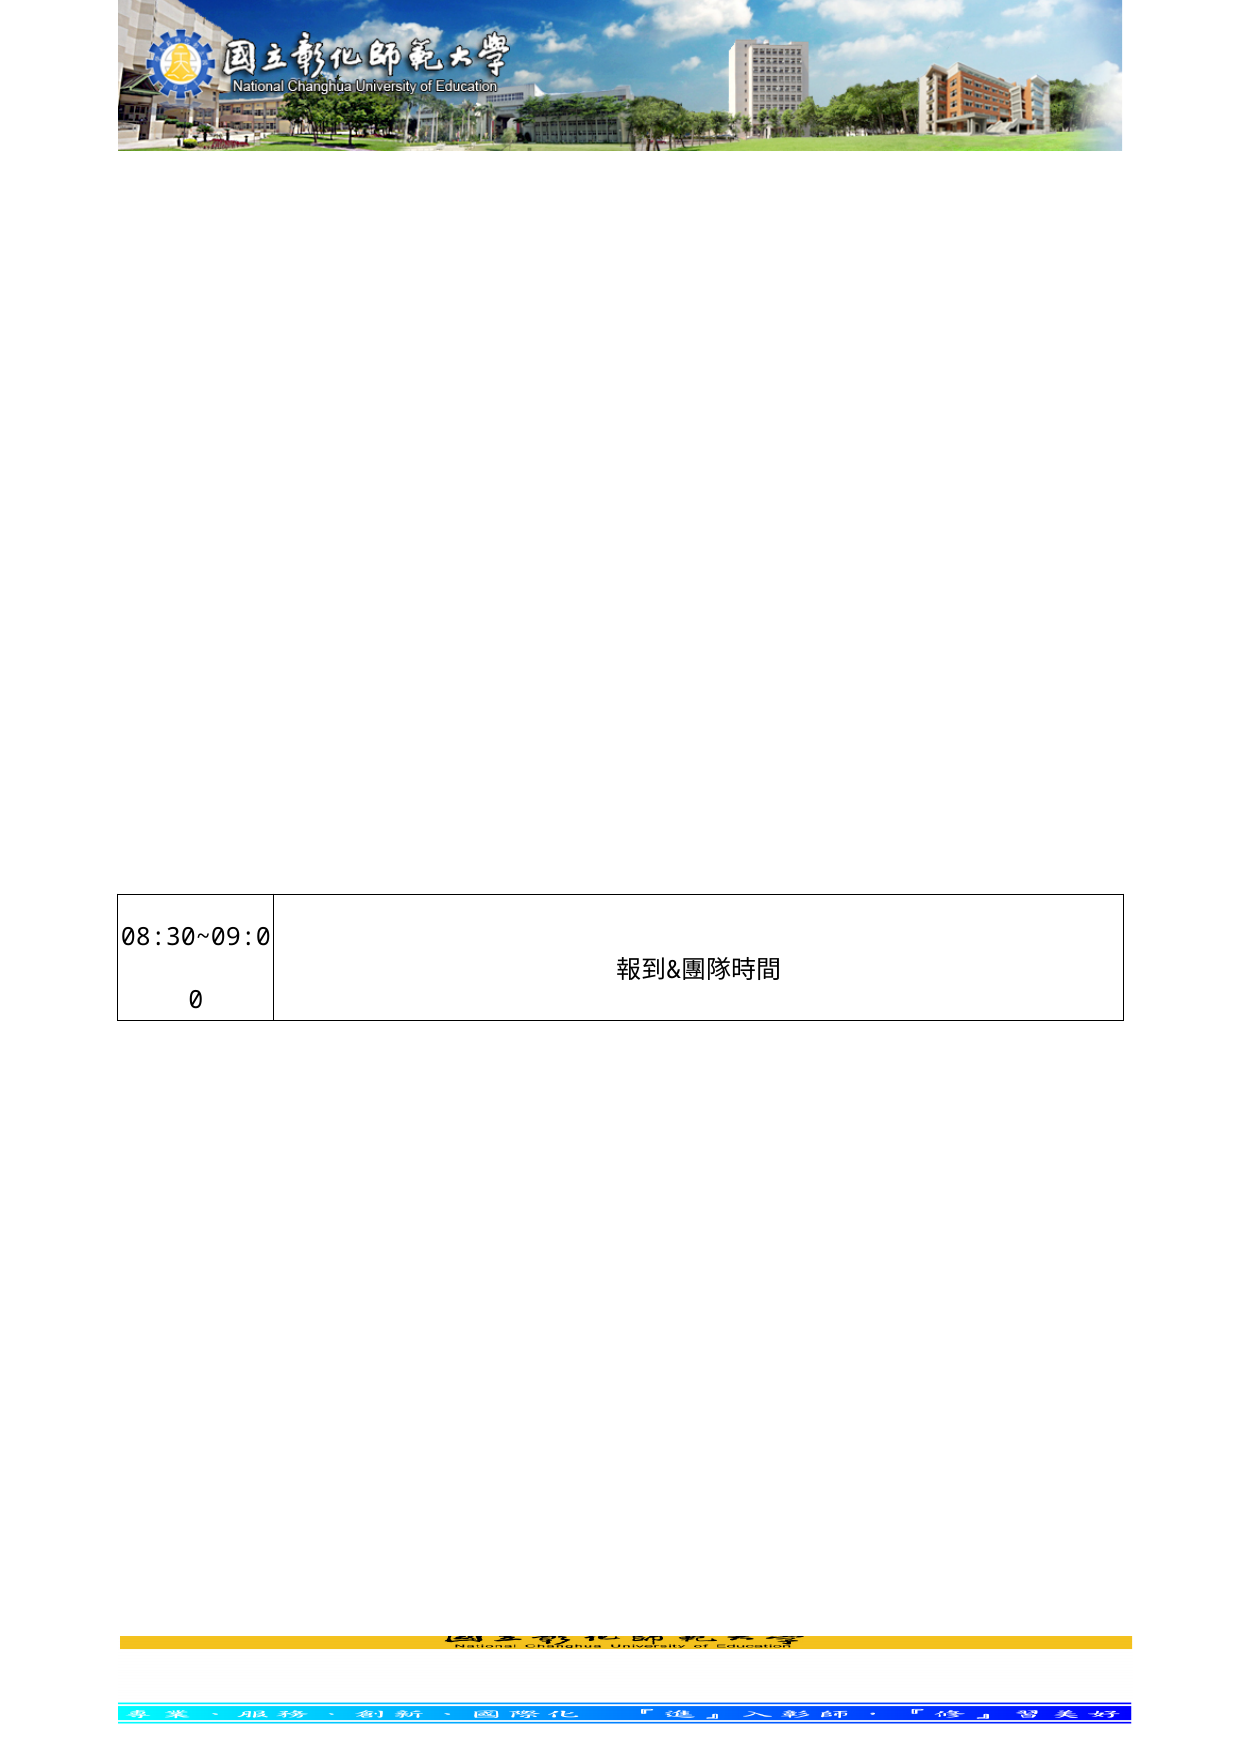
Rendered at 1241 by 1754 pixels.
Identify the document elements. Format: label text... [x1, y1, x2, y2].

table_cell 08:30~09:00 [118, 895, 273, 1019]
table_cell 報到&團隊時間 [274, 895, 1123, 1019]
